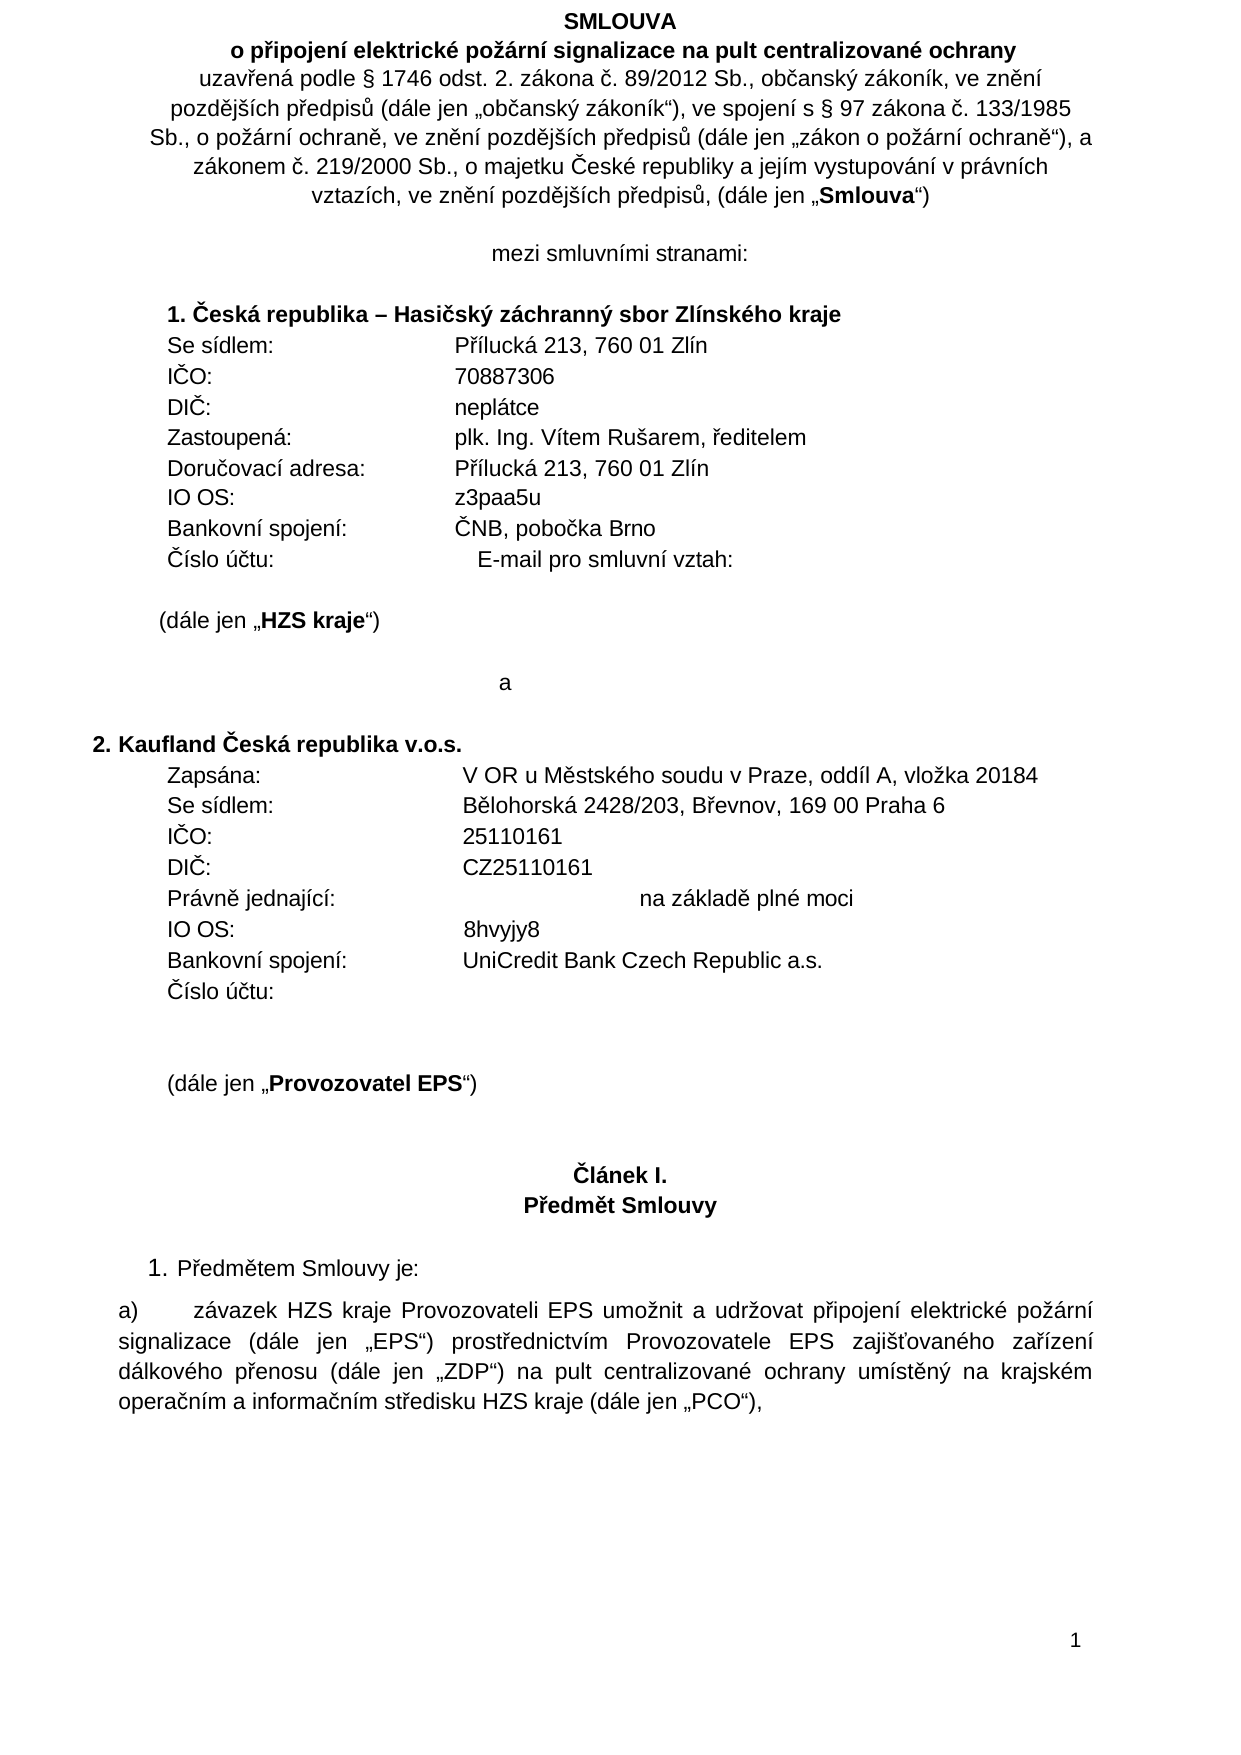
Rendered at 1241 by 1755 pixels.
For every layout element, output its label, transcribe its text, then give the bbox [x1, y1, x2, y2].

text Zapsána: V OR u Městského soudu v Praze, oddíl A, vložka 20184 [167, 762, 1108, 788]
list závazek HZS kraje Provozovateli EPS umožnit a udržovat připojení elektrické požární signalizace (dále jen „EPS“) prostřednictvím Provozovatele EPS zajišťovaného zařízení dálkového přenosu (dále jen „ZDP“) na pult centralizované ochrany umístěný na krajském operačním a informačním středisku HZS kraje (dále jen „PCO“), [118, 1297, 1094, 1415]
text uzavřená podle § 1746 odst. 2. zákona č. 89/2012 Sb., občanský zákoník, ve znění pozdějších předpisů (dále jen „občanský zákoník“), ve spojení s § 97 zákona č. 133/1985 Sb., o požární ochraně, ve znění pozdějších předpisů (dále jen „zákon o požární ochraně“), a zákonem č. 219/2000 Sb., o majetku České republiky a jejím vystupování v právních vztazích, ve znění pozdějších předpisů, (dále jen „Smlouva“) [149, 65, 1092, 208]
text DIČ: neplátce [167, 393, 1108, 420]
subtitle SMLOUVA [162, 8, 1078, 35]
list Kaufland Česká republika v.o.s. [92, 731, 1108, 757]
text Bankovní spojení: ČNB, pobočka Brno [167, 515, 1108, 541]
text Bankovní spojení: UniCredit Bank Czech Republic a.s. [167, 947, 1108, 973]
text DIČ: CZ25110161 [167, 854, 1108, 881]
text a [118, 669, 893, 696]
text (dále jen „Provozovatel EPS“) [167, 1070, 1108, 1097]
text Právně jednající: na základě plné moci [167, 885, 1108, 911]
text Číslo účtu: [167, 546, 424, 572]
text IČO: 70887306 [167, 363, 1108, 389]
text Článek I. Předmět Smlouvy [523, 1162, 745, 1219]
text E-mail pro smluvní vztah: [477, 546, 1108, 572]
text (dále jen „HZS kraje“) [159, 607, 1108, 634]
text Zastoupená: plk. Ing. Vítem Rušarem, ředitelem Doručovací adresa: Přílucká 213, 760 01 Zlín [167, 424, 808, 481]
list Česká republika – Hasičský záchranný sbor Zlínského kraje [167, 301, 1108, 327]
text IČO: 25110161 [167, 823, 1108, 850]
text mezi smluvními stranami: [133, 240, 1107, 267]
text Číslo účtu: [167, 978, 1108, 1004]
list Předmětem Smlouvy je: [147, 1253, 1108, 1281]
text Se sídlem: Přílucká 213, 760 01 Zlín [167, 332, 1108, 358]
text o připojení elektrické požární signalizace na pult centralizované ochrany [169, 37, 1078, 63]
text Se sídlem: Bělohorská 2428/203, Břevnov, 169 00 Praha 6 [167, 792, 1108, 819]
text IO OS: z3paa5u [167, 485, 1108, 511]
text IO OS: 8hvyjy8 [167, 916, 1108, 942]
